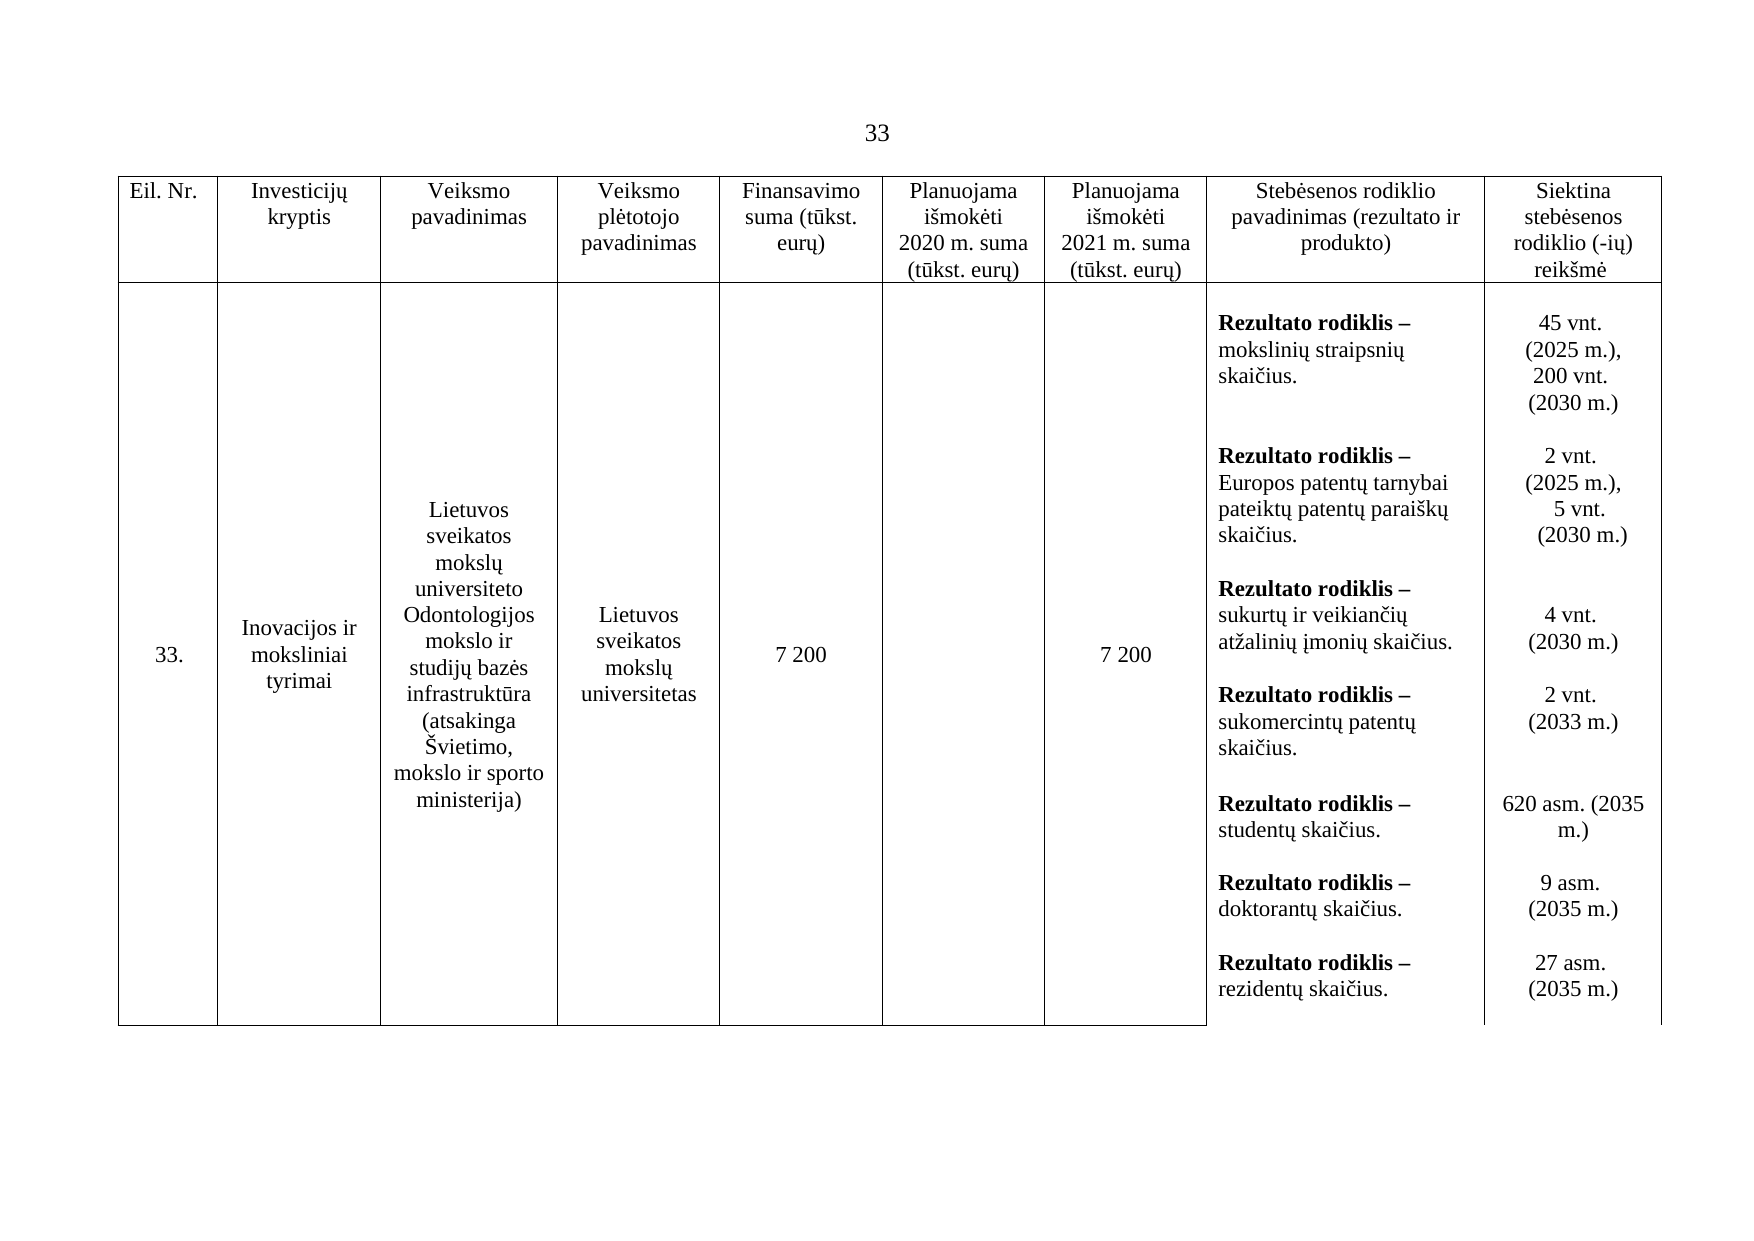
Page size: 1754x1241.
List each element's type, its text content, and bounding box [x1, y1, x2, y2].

table_cell Lietuvos sveikatos mokslų universitetas [558, 283, 719, 1025]
table_header Investicijų kryptis [218, 177, 380, 282]
table_cell 2 vnt. (2033 m.) [1485, 681, 1661, 762]
table_cell [883, 283, 1044, 1025]
table_header Finansavimo suma (tūkst. eurų) [720, 177, 882, 282]
table_header Stebėsenos rodiklio pavadinimas (rezultato ir produkto) [1207, 177, 1484, 282]
table_header Planuojama išmokėti 2020 m. suma (tūkst. eurų) [883, 177, 1044, 282]
table_cell 45 vnt. (2025 m.), 200 vnt. (2030 m.) [1485, 283, 1661, 415]
table_cell Rezultato rodiklis – mokslinių straipsnių skaičius. [1207, 283, 1484, 415]
table_cell Rezultato rodiklis – rezidentų skaičius. [1207, 948, 1484, 1025]
table_cell Rezultato rodiklis –sukurtų ir veikiančių atžalinių įmonių skaičius. [1207, 548, 1484, 681]
table_cell Rezultato rodiklis – Europos patentų tarnybai pateiktų patentų paraiškų skaičius. [1207, 415, 1484, 548]
table_cell 7 200 [720, 283, 882, 1025]
table_cell 33. [119, 283, 217, 1025]
table_header Siektina stebėsenos rodiklio (-ių) reikšmė [1485, 177, 1661, 282]
table_cell Rezultato rodiklis – sukomercintų patentų skaičius. [1207, 681, 1484, 762]
table_header Veiksmo plėtotojo pavadinimas [558, 177, 719, 282]
table_cell 2 vnt. (2025 m.), 5 vnt. (2030 m.) [1485, 415, 1661, 548]
table_cell 620 asm. (2035 m.) 9 asm. (2035 m.) [1485, 763, 1661, 948]
table_cell Inovacijos ir moksliniai tyrimai [218, 283, 380, 1025]
table_cell Lietuvos sveikatos mokslų universiteto Odontologijos mokslo ir studijų bazės infrastruktūra (atsakinga Švietimo, mokslo ir sporto ministerija) [381, 283, 557, 1025]
table_cell 4 vnt. (2030 m.) [1485, 548, 1661, 681]
table_cell 7 200 [1045, 283, 1206, 1025]
table_cell Rezultato rodiklis – studentų skaičius. Rezultato rodiklis – doktorantų skaičius. [1207, 763, 1484, 948]
table_header Planuojama išmokėti 2021 m. suma (tūkst. eurų) [1045, 177, 1206, 282]
table_header Eil. Nr. [119, 177, 217, 282]
table_cell 27 asm. (2035 m.) [1485, 948, 1661, 1025]
table_header Veiksmo pavadinimas [381, 177, 557, 282]
